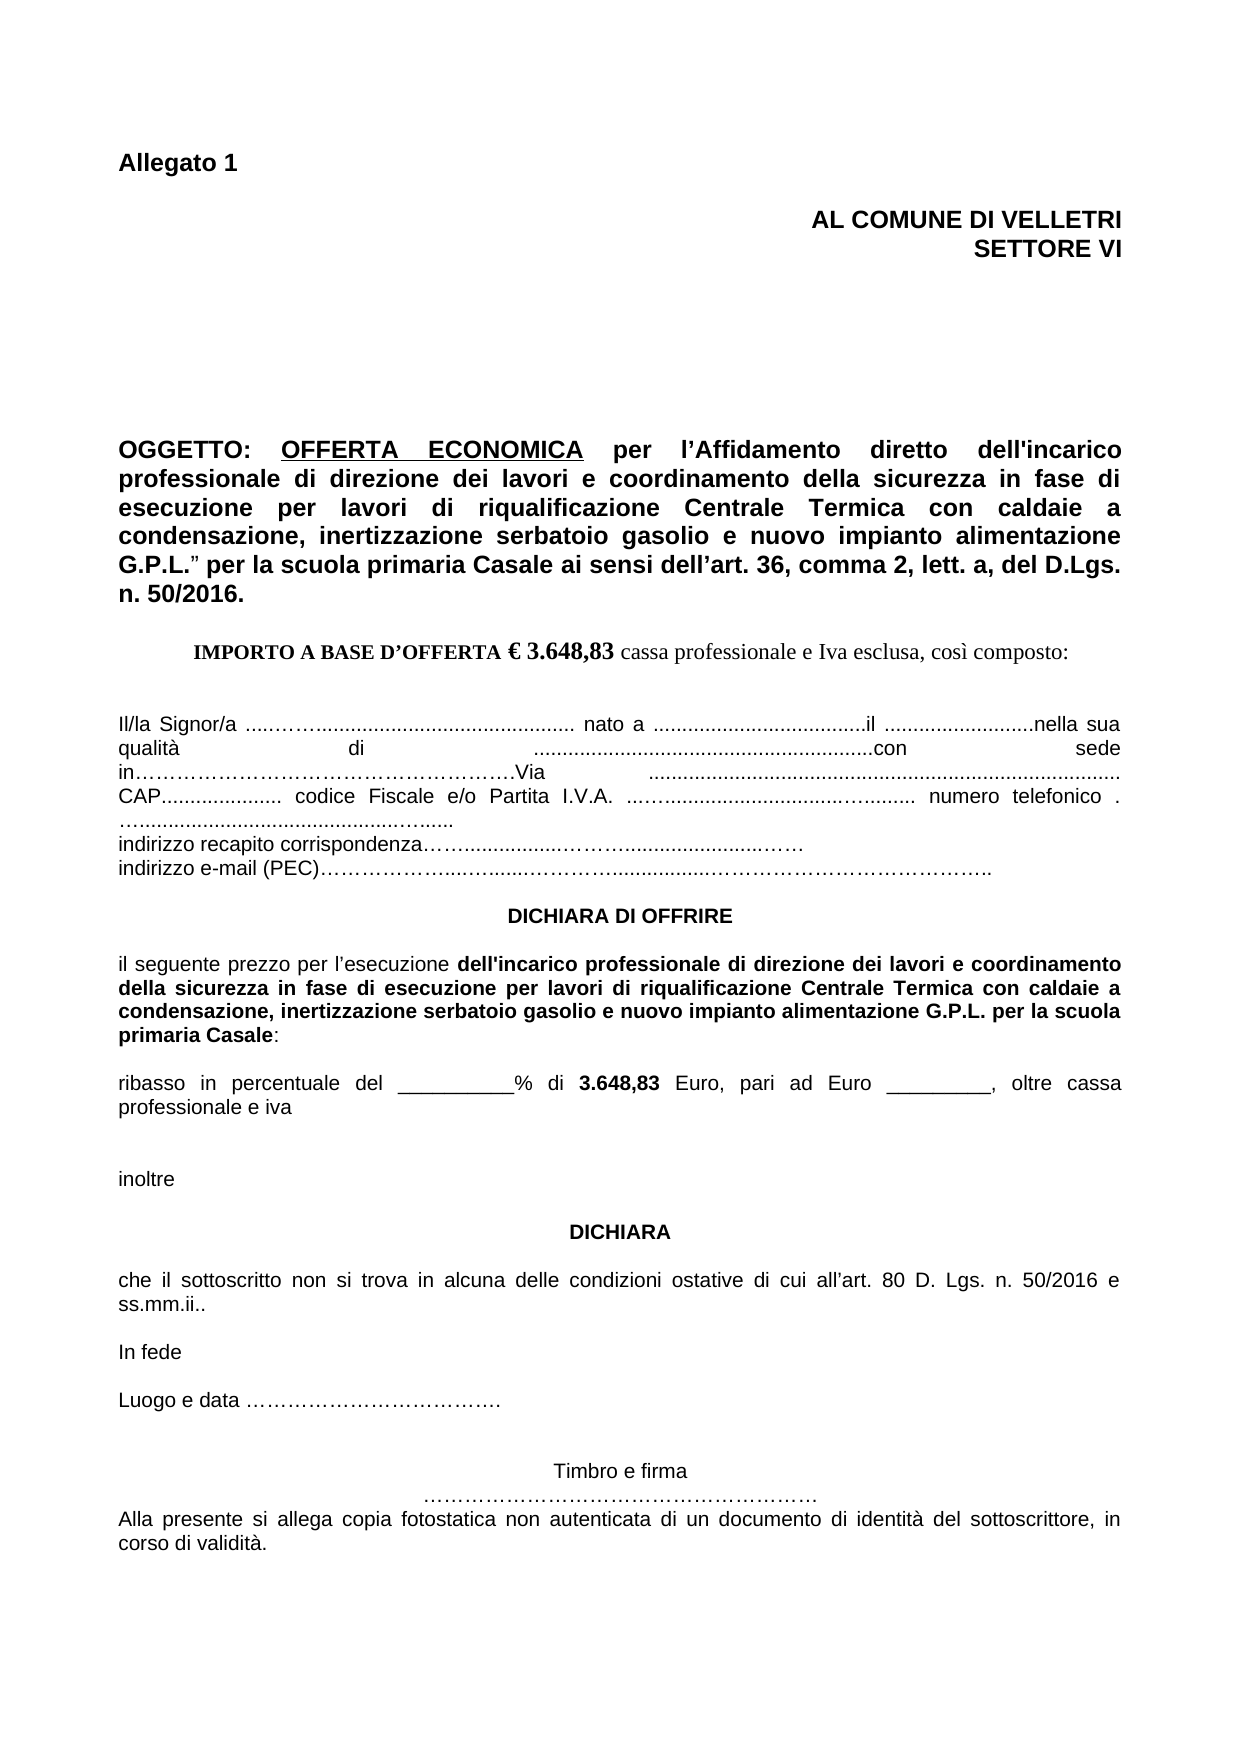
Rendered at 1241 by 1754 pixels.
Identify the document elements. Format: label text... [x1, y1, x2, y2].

text che il sottoscritto non si trova in alcuna delle condizioni ostative di cui all’art. 80 D. Lgs. n. 50/2016 e ss.mm.ii.. [118, 1268, 1122, 1316]
text Il/la Signor/a .....……............................................. nato a .....................................il ..........................nella sua qualità di ...........................................................con sede in……………………………………………….Via .................................................................................. CAP..................... codice Fiscale e/o Partita I.V.A. ...…...............................…......... numero telefonico .….............................................…...... [118, 712, 1122, 832]
text DICHIARA [118, 1220, 1122, 1244]
text ………………………………………………… [118, 1483, 1122, 1507]
text DICHIARA DI OFFRIRE [118, 903, 1122, 927]
text indirizzo e-mail (PEC)………………....….......………….................………………………………….. [118, 856, 1122, 879]
text ribasso in percentuale del __________% di 3.648,83 Euro, pari ad Euro _________, oltre cassa professionale e iva [81, 1071, 1122, 1119]
text Alla presente si allega copia fotostatica non autenticata di un documento di identità del sottoscrittore, in corso di validità. [118, 1507, 1122, 1555]
text Allegato 1 [118, 148, 1122, 176]
text Luogo e data ………………………………. [118, 1387, 1122, 1411]
text il seguente prezzo per l’esecuzione dell'incarico professionale di direzione dei lavori e coordinamento della sicurezza in fase di esecuzione per lavori di riqualificazione Centrale Termica con caldaie a condensazione, inertizzazione serbatoio gasolio e nuovo impianto alimentazione G.P.L. per la scuola primaria Casale: [118, 951, 1122, 1047]
text In fede [118, 1339, 1122, 1363]
text indirizzo recapito corrispondenza…….................………........................…… [118, 832, 1122, 856]
text AL COMUNE DI VELLETRI [118, 205, 1122, 234]
text IMPORTO A BASE D’OFFERTA € 3.648,83 cassa professionale e Iva esclusa, così composto: [193, 636, 1122, 665]
text SETTORE VI [118, 234, 1122, 263]
text Timbro e firma [118, 1459, 1122, 1483]
text OGGETTO: OFFERTA ECONOMICA per l’Affidamento diretto dell'incarico professionale di direzione dei lavori e coordinamento della sicurezza in fase di esecuzione per lavori di riqualificazione Centrale Termica con caldaie a condensazione, inertizzazione serbatoio gasolio e nuovo impianto alimentazione G.P.L.” per la scuola primaria Casale ai sensi dell’art. 36, comma 2, lett. a, del D.Lgs. n. 50/2016. [118, 435, 1122, 608]
text inoltre [118, 1167, 1122, 1191]
